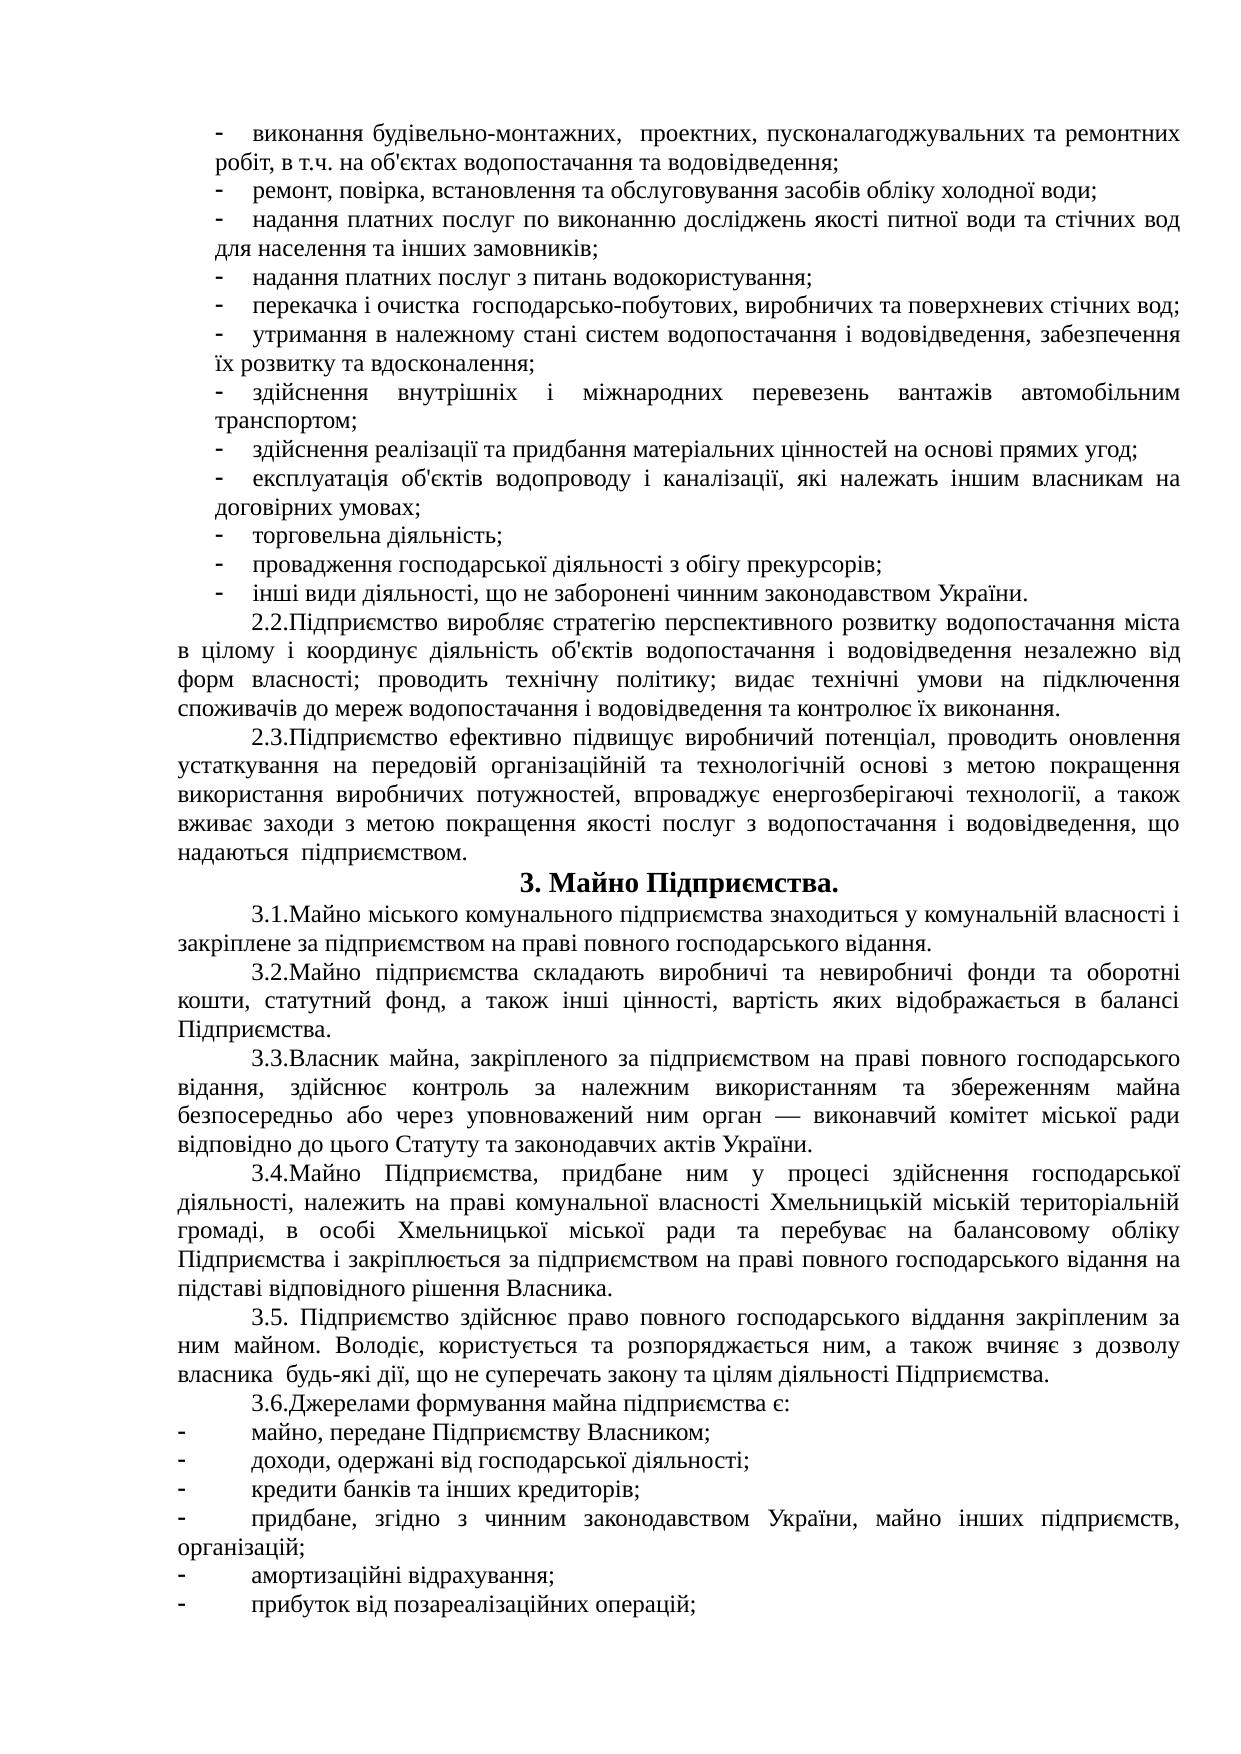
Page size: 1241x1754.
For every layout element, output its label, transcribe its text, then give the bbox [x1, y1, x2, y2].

list надання платних послуг з питань водокористування; [215, 262, 1181, 291]
text 3.3.Власник майна, закріпленого за підприємством на праві повного господарського відання, здійснює контроль за належним використанням та збереженням майна безпосередньо або через уповноважений ним орган — виконавчий комітет міської ради відповідно до цього Статуту та законодавчих актів України. [177, 1043, 1181, 1158]
list перекачка і очистка господарсько-побутових, виробничих та поверхневих стічних вод; [215, 291, 1181, 319]
list придбане, згідно з чинним законодавством України, майно інших підприємств, організацій; [177, 1503, 1181, 1560]
list утримання в належному стані систем водопостачання і водовідведення, забезпечення їх розвитку та вдосконалення; [215, 319, 1181, 377]
list надання платних послуг по виконанню досліджень якості питної води та стічних вод для населення та інших замовників; [215, 204, 1181, 262]
list прибуток від позареалізаційних операцій; [177, 1589, 1181, 1618]
text 3.1.Майно міського комунального підприємства знаходиться у комунальній власності і закріплене за підприємством на праві повного господарського відання. [177, 899, 1181, 957]
text 3. Майно Підприємства. [177, 866, 1181, 899]
text 3.5. Підприємство здійснює право повного господарського віддання закріпленим за ним майном. Володіє, користується та розпоряджається ним, а також вчиняє з дозволу власника будь-які дії, що не суперечать закону та цілям діяльності Підприємства. [177, 1302, 1181, 1388]
list експлуатація об'єктів водопроводу і каналізації, які належать іншим власникам на договірних умовах; [215, 463, 1181, 521]
text 3.6.Джерелами формування майна підприємства є: [177, 1388, 1181, 1417]
list здійснення внутрішніх і міжнародних перевезень вантажів автомобільним транспортом; [215, 377, 1181, 434]
list виконання будівельно-монтажних, проектних, пусконалагоджувальних та ремонтних робіт, в т.ч. на об'єктах водопостачання та водовідведення; [215, 118, 1181, 176]
text 2.3.Підприємство ефективно підвищує виробничий потенціал, проводить оновлення устаткування на передовій організаційній та технологічній основі з метою покращення використання виробничих потужностей, впроваджує енергозберігаючі технології, а також вживає заходи з метою покращення якості послуг з водопостачання і водовідведення, що надаються підприємством. [177, 722, 1181, 866]
list майно, передане Підприємству Власником; [177, 1417, 1181, 1445]
list провадження господарської діяльності з обігу прекурсорів; [215, 549, 1181, 578]
list інші види діяльності, що не заборонені чинним законодавством України. [215, 578, 1181, 607]
list ремонт, повірка, встановлення та обслуговування засобів обліку холодної води; [215, 176, 1181, 204]
list торговельна діяльність; [215, 521, 1181, 549]
list доходи, одержані від господарської діяльності; [177, 1445, 1181, 1474]
text 3.2.Майно підприємства складають виробничі та невиробничі фонди та оборотні кошти, статутний фонд, а також інші цінності, вартість яких відображається в балансі Підприємства. [177, 957, 1181, 1043]
text 3.4.Майно Підприємства, придбане ним у процесі здійснення господарської діяльності, належить на праві комунальної власності Хмельницькій міській територіальній громаді, в особі Хмельницької міської ради та перебуває на балансовому обліку Підприємства і закріплюється за підприємством на праві повного господарського відання на підставі відповідного рішення Власника. [177, 1158, 1181, 1302]
list кредити банків та інших кредиторів; [177, 1474, 1181, 1503]
list амортизаційні відрахування; [177, 1560, 1181, 1589]
list здійснення реалізації та придбання матеріальних цінностей на основі прямих угод; [215, 434, 1181, 463]
text 2.2.Підприємство виробляє стратегію перспективного розвитку водопостачання міста в цілому і координує діяльність об'єктів водопостачання і водовідведення незалежно від форм власності; проводить технічну політику; видає технічні умови на підключення споживачів до мереж водопостачання і водовідведення та контролює їх виконання. [177, 607, 1181, 722]
